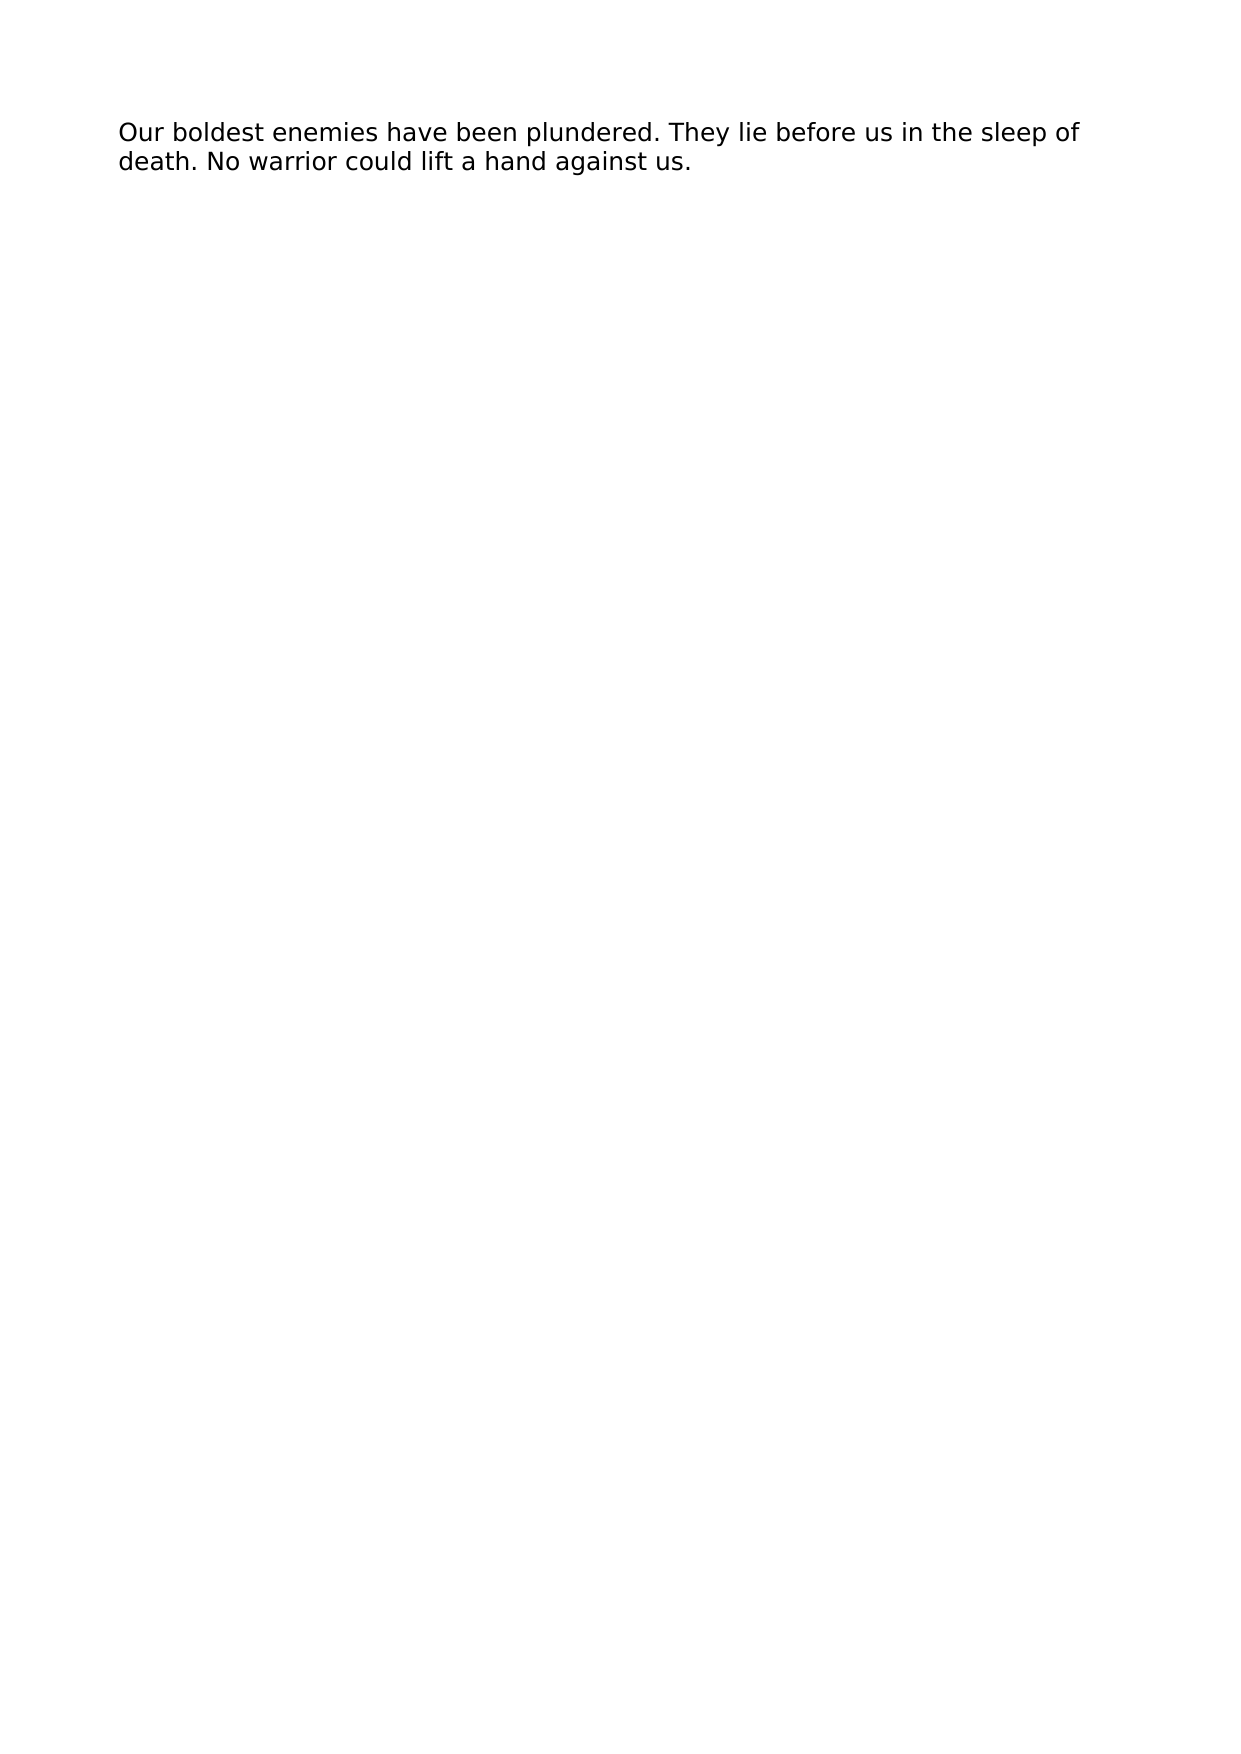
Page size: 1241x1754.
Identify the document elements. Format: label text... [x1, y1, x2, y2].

text Our boldest enemies have been plundered. They lie before us in the sleep of death. No warrior could lift a hand against us. [118, 118, 1122, 176]
